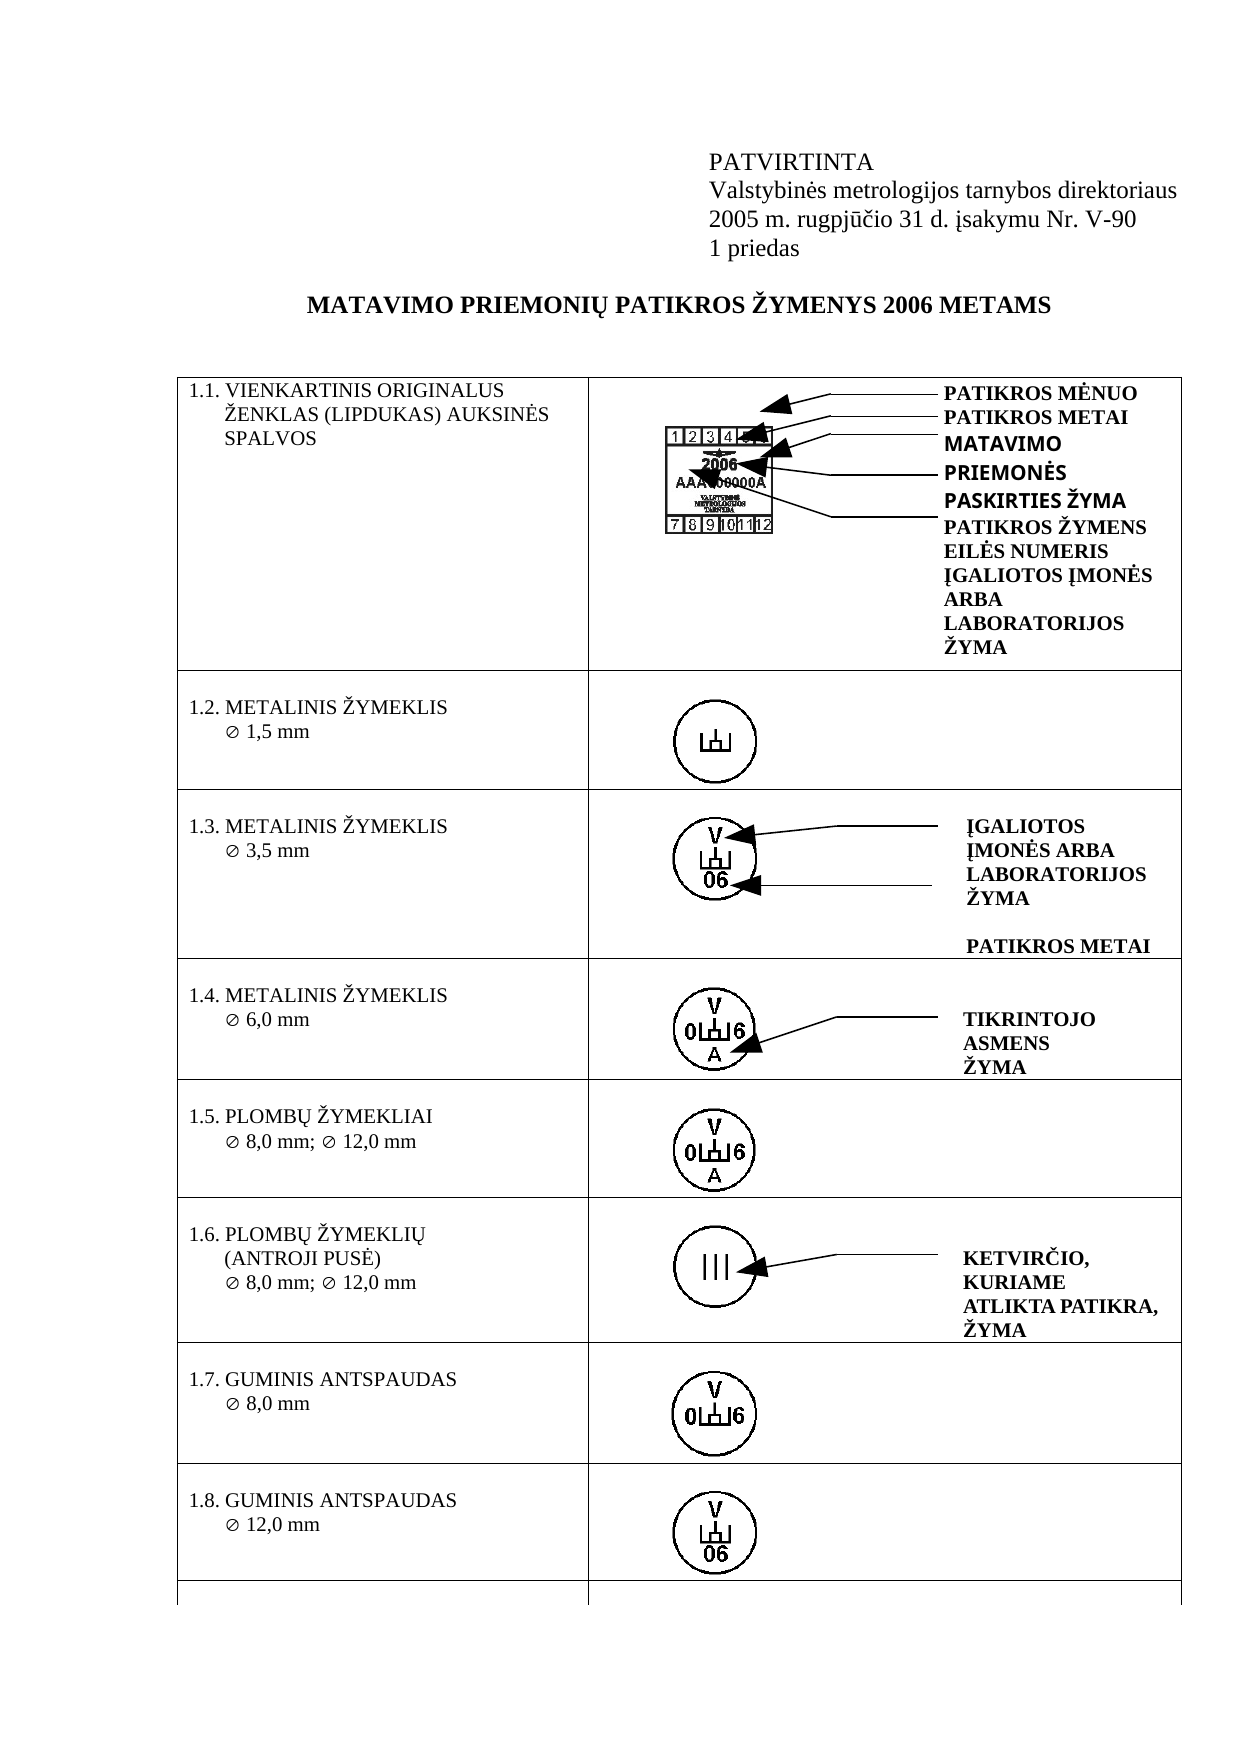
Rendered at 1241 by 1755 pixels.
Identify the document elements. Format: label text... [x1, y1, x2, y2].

table_cell [589, 1488, 667, 1580]
table_cell [762, 827, 840, 885]
table_cell [178, 959, 588, 983]
table_cell [589, 814, 840, 958]
text 2005 m. rugpjūčio 31 d. įsakymu Nr. V-90 [177, 204, 1181, 233]
table_cell 1.5. PLOMBŲ ŽYMEKLIAI Æ 8,0 mm; Æ 12,0 mm [178, 1105, 588, 1197]
table_cell 1.7. GUMINIS ANTSPAUDAS Æ 8,0 mm [178, 1367, 588, 1462]
table_cell [589, 959, 840, 983]
table_cell [840, 1080, 1181, 1104]
table_cell [589, 1464, 840, 1488]
table_cell [840, 671, 1181, 695]
text MATAVIMO PRIEMONIŲ PATIKROS ŽYMENYS 2006 METAMS [177, 291, 1181, 319]
table_cell [760, 983, 840, 1041]
table_header [589, 378, 1181, 670]
table_cell 1.3. METALINIS ŽYMEKLIS Æ 3,5 mm [178, 814, 588, 958]
table_cell [589, 1222, 840, 1342]
table_cell [589, 1105, 669, 1197]
table_cell [840, 1198, 1181, 1222]
text 1 priedas [177, 233, 1181, 262]
table_cell 1.6. PLOMBŲ ŽYMEKLIŲ (ANTROJI PUSĖ) Æ 8,0 mm; Æ 12,0 mm [178, 1222, 588, 1342]
table_cell [589, 983, 840, 1079]
table_cell [178, 1464, 588, 1488]
table_cell [762, 1488, 840, 1580]
table_cell [589, 1080, 840, 1104]
table_cell [840, 1581, 1181, 1605]
table_cell [589, 1198, 840, 1222]
table_cell [178, 1581, 588, 1605]
table_cell [589, 695, 667, 788]
table_header 1.1. VIENKARTINIS ORIGINALUS ŽENKLAS (LIPDUKAS) AUKSINĖS SPALVOS [178, 378, 588, 670]
table_cell [178, 790, 588, 814]
table_cell [178, 1198, 588, 1222]
table_cell [589, 671, 840, 695]
text Valstybinės metrologijos tarnybos direktoriaus [177, 176, 1181, 204]
table_cell [762, 1367, 840, 1462]
table_cell [178, 671, 588, 695]
table_cell [589, 1581, 840, 1605]
table_cell [178, 1343, 588, 1367]
table_cell KETVIRČIO, KURIAME ATLIKTA PATIKRA, ŽYMA [840, 1222, 1181, 1342]
table_cell 1.8. GUMINIS ANTSPAUDAS Æ 12,0 mm [178, 1488, 588, 1580]
table_cell ĮGALIOTOS ĮMONĖS ARBA LABORATORIJOS ŽYMA PATIKROS METAI [840, 814, 1181, 958]
table_cell [178, 1080, 588, 1104]
table_cell [840, 790, 1181, 814]
table_cell [840, 1105, 1181, 1197]
table_cell [840, 1464, 1181, 1488]
table_cell [589, 1343, 840, 1367]
table_cell [589, 1367, 666, 1462]
table_cell 1.4. METALINIS ŽYMEKLIS Æ 6,0 mm [178, 983, 588, 1079]
table_cell [840, 695, 1181, 788]
text PATVIRTINTA [177, 147, 1181, 176]
table_cell [589, 790, 840, 814]
table_cell 1.2. METALINIS ŽYMEKLIS Æ 1,5 mm [178, 695, 588, 788]
table_cell [760, 1105, 840, 1197]
table_cell [840, 959, 1181, 983]
table_cell [762, 1222, 840, 1265]
table_cell [762, 695, 840, 788]
table_cell [840, 1488, 1181, 1580]
table_cell [840, 1367, 1181, 1462]
table_cell TIKRINTOJO ASMENS ŽYMA [840, 983, 1181, 1079]
table_cell [762, 814, 840, 833]
table_cell [840, 1343, 1181, 1367]
